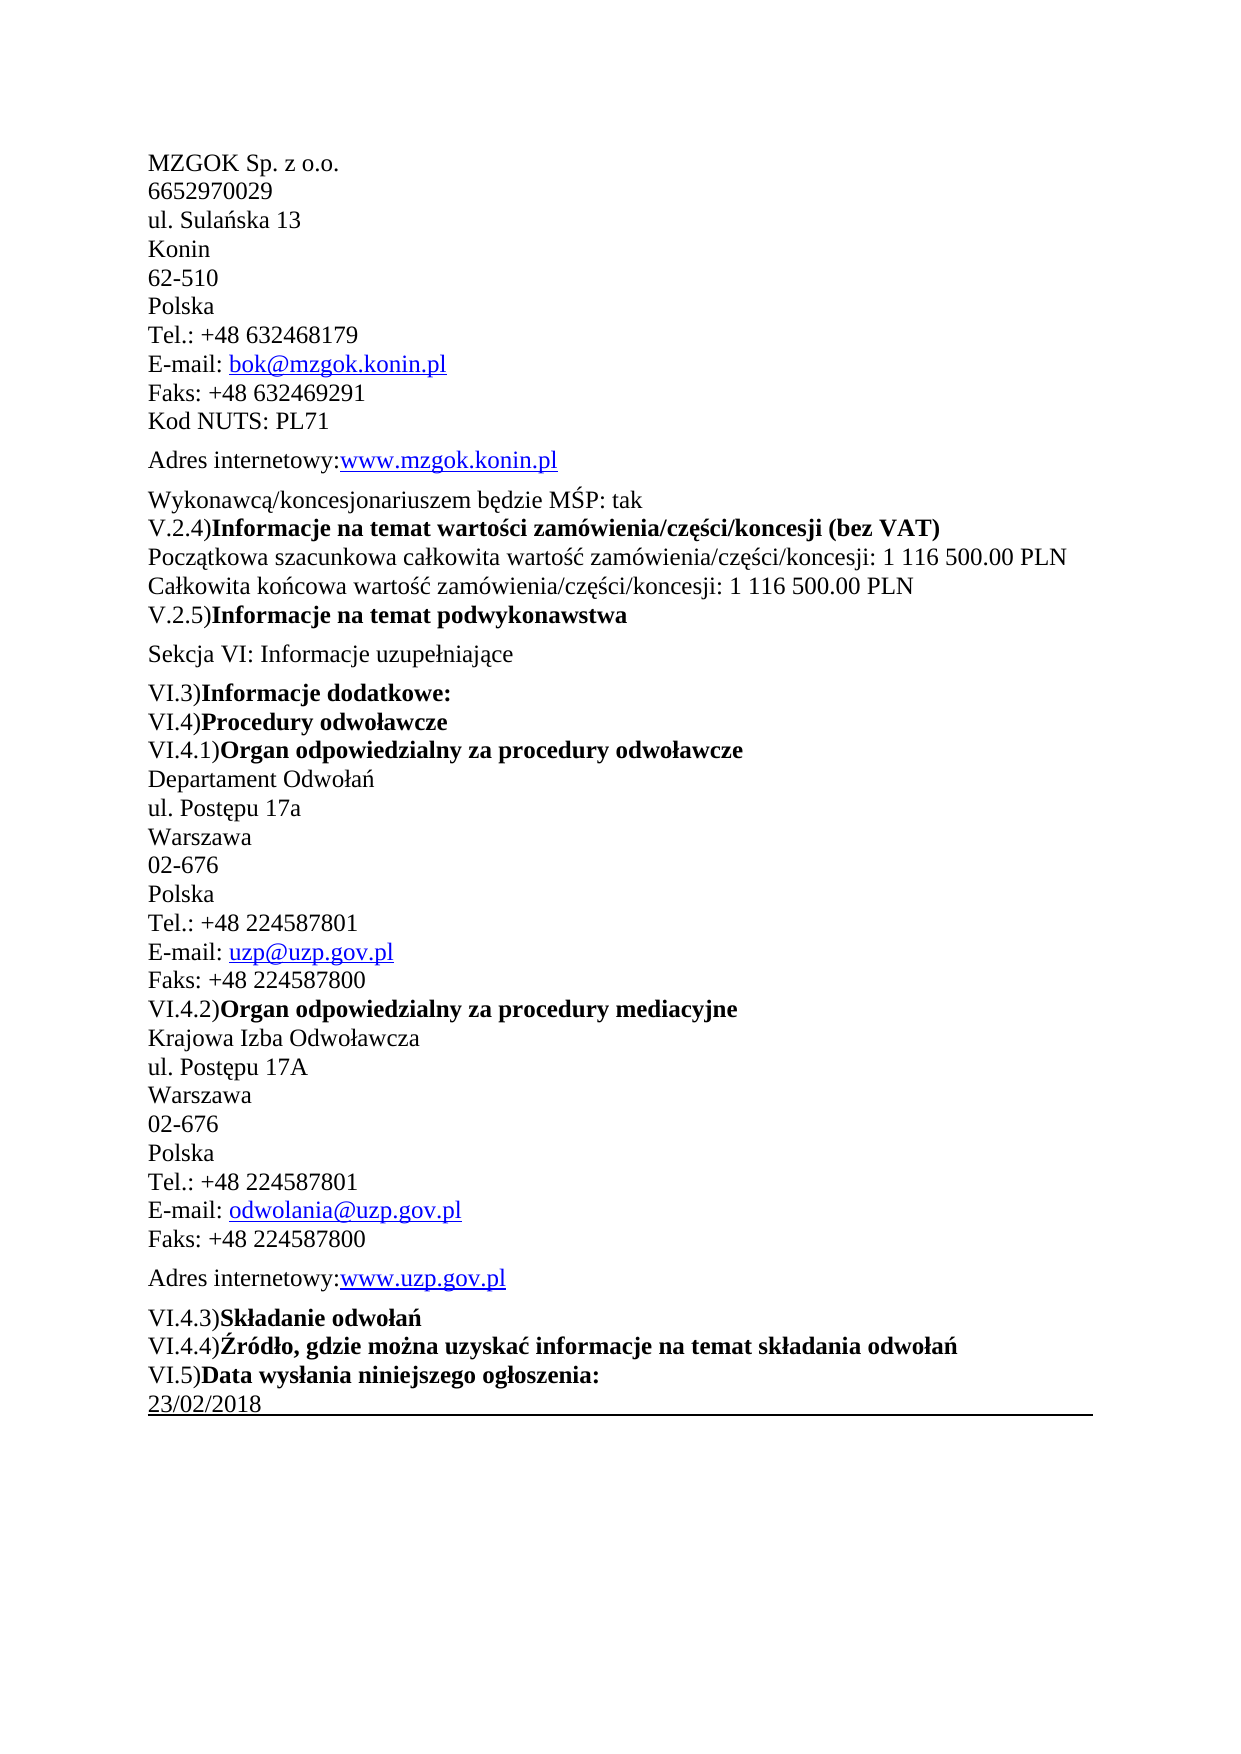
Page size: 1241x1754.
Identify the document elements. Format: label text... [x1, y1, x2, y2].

text V.2.4)Informacje na temat wartości zamówienia/części/koncesji (bez VAT) [148, 513, 1093, 542]
text VI.4.4)Źródło, gdzie można uzyskać informacje na temat składania odwołań [148, 1331, 1093, 1360]
text VI.3)Informacje dodatkowe: [148, 678, 1093, 707]
text VI.4.3)Składanie odwołań [148, 1303, 1093, 1331]
text Całkowita końcowa wartość zamówienia/części/koncesji: 1 116 500.00 PLN [148, 571, 1093, 600]
text Adres internetowy:www.uzp.gov.pl [148, 1263, 1093, 1292]
text VI.4.1)Organ odpowiedzialny za procedury odwoławcze [148, 736, 1093, 764]
text Departament Odwołań ul. Postępu 17a Warszawa 02-676 Polska Tel.: +48 224587801 E-mail: uzp@uzp.gov.pl Faks: +48 224587800 [148, 764, 1093, 994]
text VI.5)Data wysłania niniejszego ogłoszenia: [148, 1360, 1093, 1389]
text 23/02/2018 [148, 1389, 1093, 1414]
text Adres internetowy:www.mzgok.konin.pl [148, 446, 1093, 474]
text VI.4.2)Organ odpowiedzialny za procedury mediacyjne [148, 994, 1093, 1023]
text Wykonawcą/koncesjonariuszem będzie MŚP: tak [148, 485, 1093, 513]
text VI.4)Procedury odwoławcze [148, 707, 1093, 736]
text V.2.5)Informacje na temat podwykonawstwa [148, 600, 1093, 628]
text Krajowa Izba Odwoławcza ul. Postępu 17A Warszawa 02-676 Polska Tel.: +48 224587801 E-mail: odwolania@uzp.gov.pl Faks: +48 224587800 [148, 1023, 1093, 1253]
text Początkowa szacunkowa całkowita wartość zamówienia/części/koncesji: 1 116 500.00 PLN [148, 542, 1093, 571]
text MZGOK Sp. z o.o. 6652970029 ul. Sulańska 13 Konin 62-510 Polska Tel.: +48 632468179 E-mail: bok@mzgok.konin.pl Faks: +48 632469291 Kod NUTS: PL71 [148, 148, 1093, 435]
text Sekcja VI: Informacje uzupełniające [148, 639, 1093, 668]
